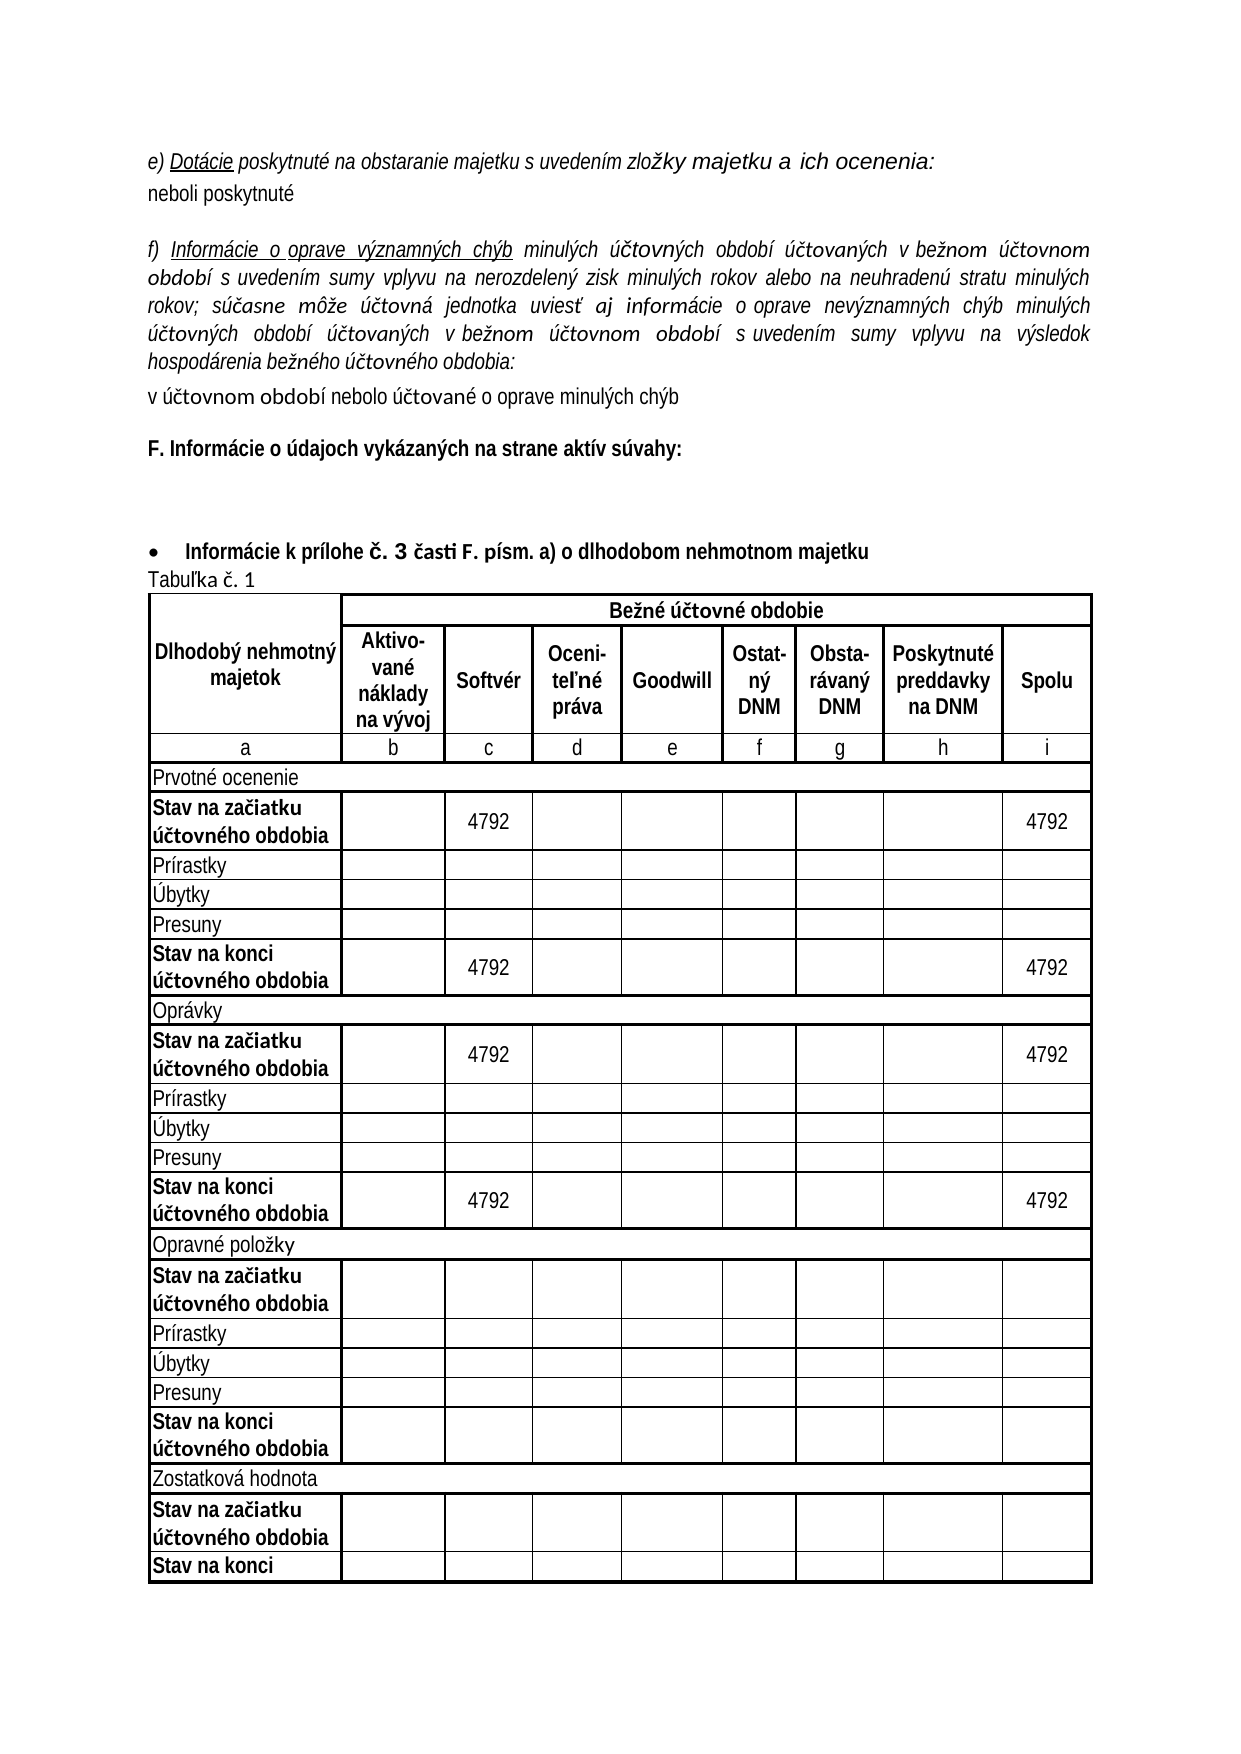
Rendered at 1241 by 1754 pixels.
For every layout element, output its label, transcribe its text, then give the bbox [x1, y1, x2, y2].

table_cell Prvotné ocenenie [151, 764, 1090, 790]
table_cell Prírastky [151, 1319, 340, 1347]
table_cell [343, 793, 444, 849]
table_cell 4792 [446, 940, 532, 994]
table_cell [533, 940, 621, 994]
table_cell [533, 1173, 621, 1227]
table_cell [723, 1349, 795, 1377]
table_cell [622, 1143, 722, 1171]
table_cell [533, 1378, 621, 1406]
text v účtovnom období nebolo účtované o oprave minulých chýb [148, 382, 1141, 410]
table_cell [533, 1026, 621, 1082]
table_cell a [151, 734, 340, 761]
table_cell [533, 1084, 621, 1112]
table_cell [1003, 1084, 1090, 1112]
table_cell [884, 1378, 1002, 1406]
table_cell [1003, 1378, 1090, 1406]
table_cell [797, 851, 883, 879]
table_cell [343, 1408, 444, 1462]
table_cell [343, 1261, 444, 1317]
table_cell [343, 1378, 444, 1406]
table_cell [622, 1378, 722, 1406]
table_cell [446, 1084, 532, 1112]
table_cell [723, 1378, 795, 1406]
table_cell c [446, 734, 531, 761]
table_cell [622, 1114, 722, 1142]
table_cell d [534, 734, 620, 761]
table_cell [533, 1261, 621, 1317]
table_cell Goodwill [623, 627, 721, 733]
table_cell [533, 1143, 621, 1171]
table_cell [446, 1378, 532, 1406]
table_cell [1003, 1114, 1090, 1142]
table_cell 4792 [1003, 793, 1090, 849]
table_cell [622, 910, 722, 938]
table_cell 4792 [1003, 1026, 1090, 1082]
text neboli poskytnuté [148, 180, 1141, 207]
table_cell e [623, 734, 721, 761]
table_cell [797, 880, 883, 908]
table_cell [446, 910, 532, 938]
table_cell [884, 880, 1002, 908]
table_cell [723, 910, 795, 938]
table_cell Zostatková hodnota [151, 1465, 1090, 1492]
table_cell [884, 1084, 1002, 1112]
table_header Bežné účtovné obdobie [343, 596, 1090, 624]
table_cell [343, 851, 444, 879]
table_cell [343, 940, 444, 994]
table_cell [723, 1173, 795, 1227]
table_cell [884, 1495, 1002, 1551]
text Tabuľka č. 1 [148, 565, 1093, 593]
table_cell Presuny [151, 1378, 340, 1406]
table_cell [622, 1349, 722, 1377]
table_cell [343, 1143, 444, 1171]
table_cell [723, 1552, 795, 1580]
table_cell Stav na začiatku účtovného obdobia [151, 1495, 340, 1551]
table_cell [533, 910, 621, 938]
table_cell [622, 1552, 722, 1580]
table_cell 4792 [446, 1173, 532, 1227]
table_cell [797, 1408, 883, 1462]
table_cell [446, 1552, 532, 1580]
table_cell [446, 1349, 532, 1377]
table_cell [446, 1143, 532, 1171]
table_cell Spolu [1004, 627, 1090, 733]
table_cell [622, 793, 722, 849]
table_cell [723, 793, 795, 849]
table_cell [343, 1084, 444, 1112]
table_cell Stav na konci [151, 1552, 340, 1580]
table_cell [797, 793, 883, 849]
table_cell Opravné položky [151, 1230, 1090, 1258]
table_cell [1003, 851, 1090, 879]
table_cell [1003, 1261, 1090, 1317]
table_cell [622, 1408, 722, 1462]
table_cell [723, 1319, 795, 1347]
table_cell Oceni-teľné práva [534, 627, 620, 733]
table_cell [533, 1495, 621, 1551]
table_cell [884, 851, 1002, 879]
table_cell [533, 1552, 621, 1580]
table_cell [884, 1349, 1002, 1377]
table_cell [797, 1495, 883, 1551]
table_cell [1003, 1495, 1090, 1551]
table_cell [446, 1495, 532, 1551]
table_cell Úbytky [151, 1349, 340, 1377]
table_cell [343, 880, 444, 908]
table_cell [797, 1114, 883, 1142]
table_cell [533, 1408, 621, 1462]
text F. Informácie o údajoch vykázaných na strane aktív súvahy: [148, 435, 1141, 461]
table_cell [446, 1319, 532, 1347]
table_cell Presuny [151, 1143, 340, 1171]
table_cell Oprávky [151, 997, 1090, 1023]
table_cell [533, 793, 621, 849]
table_cell Obsta- rávaný DNM [797, 627, 882, 733]
table_cell [533, 851, 621, 879]
table_cell [1003, 910, 1090, 938]
table_cell Stav na začiatku účtovného obdobia [151, 1026, 340, 1082]
list Informácie k prílohe č. 3 časti F. písm. a) o dlhodobom nehmotnom majetku [148, 537, 1093, 565]
table_cell Prírastky [151, 1084, 340, 1112]
table_cell 4792 [446, 1026, 532, 1082]
table_cell 4792 [1003, 1173, 1090, 1227]
table_cell [797, 1026, 883, 1082]
table_cell [343, 910, 444, 938]
table_cell [723, 1408, 795, 1462]
table_cell [884, 940, 1002, 994]
table_cell [797, 1143, 883, 1171]
table_cell [884, 793, 1002, 849]
table_cell [723, 1114, 795, 1142]
table_cell [622, 1319, 722, 1347]
text f) Informácie o oprave významných chýb minulých účtovných období účtovaných v bežnom účtovnom období s uvedením sumy vplyvu na nerozdelený zisk minulých rokov alebo na neuhradenú stratu minulých rokov; súčasne môže účtovná jednotka uviesť aj informácie o oprave nevýznamných chýb minulých účtovných období účtovaných v bežnom účtovnom období s uvedením sumy vplyvu na výsledok hospodárenia bežného účtovného obdobia: [148, 235, 1093, 376]
table_cell [884, 1114, 1002, 1142]
table_cell [723, 1143, 795, 1171]
table_cell [446, 1261, 532, 1317]
table_cell [797, 1261, 883, 1317]
table_cell [884, 1552, 1002, 1580]
table_cell [533, 1319, 621, 1347]
table_cell Ostat-ný DNM [724, 627, 794, 733]
table_cell [446, 851, 532, 879]
table_cell [622, 1026, 722, 1082]
table_cell Poskytnuté preddavky na DNM [885, 627, 1001, 733]
table_cell Úbytky [151, 880, 340, 908]
table_cell Stav na začiatku účtovného obdobia [151, 793, 340, 849]
table_cell [622, 880, 722, 908]
table_cell [446, 880, 532, 908]
table_cell [622, 1084, 722, 1112]
table_cell [723, 1026, 795, 1082]
table_cell [343, 1173, 444, 1227]
table_cell [446, 1114, 532, 1142]
table_cell i [1004, 734, 1090, 761]
text e) Dotácie poskytnuté na obstaranie majetku s uvedením zložky majetku a ich ocenenia: [148, 148, 1093, 174]
table_cell Stav na začiatku účtovného obdobia [151, 1261, 340, 1317]
table_cell 4792 [446, 793, 532, 849]
table_header Dlhodobý nehmotný majetok [151, 594, 340, 733]
table_cell Softvér [446, 627, 531, 733]
table_cell Aktivo-vané náklady na vývoj [343, 627, 443, 733]
table_cell [533, 1349, 621, 1377]
table_cell [622, 940, 722, 994]
table_cell [797, 1349, 883, 1377]
table_cell [723, 940, 795, 994]
table_cell [884, 1026, 1002, 1082]
table_cell [723, 851, 795, 879]
table_cell [723, 1495, 795, 1551]
table_cell h [885, 734, 1001, 761]
table_cell [343, 1319, 444, 1347]
table_cell [797, 1552, 883, 1580]
table_cell [797, 910, 883, 938]
table_cell [797, 1319, 883, 1347]
table_cell 4792 [1003, 940, 1090, 994]
table_cell Stav na konci účtovného obdobia [151, 940, 340, 994]
table_cell Stav na konci účtovného obdobia [151, 1173, 340, 1227]
table_cell [446, 1408, 532, 1462]
table_cell Úbytky [151, 1114, 340, 1142]
table_cell [884, 1408, 1002, 1462]
table_cell [343, 1026, 444, 1082]
table_cell Presuny [151, 910, 340, 938]
table_cell [622, 1495, 722, 1551]
table_cell [343, 1349, 444, 1377]
table_cell g [797, 734, 882, 761]
table_cell [533, 1114, 621, 1142]
table_cell [723, 880, 795, 908]
table_cell [622, 1261, 722, 1317]
table_cell [622, 1173, 722, 1227]
table_cell [723, 1261, 795, 1317]
table_cell Stav na konci účtovného obdobia [151, 1408, 340, 1462]
table_cell [723, 1084, 795, 1112]
table_cell Prírastky [151, 851, 340, 879]
table_cell [1003, 1349, 1090, 1377]
table_cell [884, 1173, 1002, 1227]
table_cell [1003, 1552, 1090, 1580]
table_cell f [724, 734, 794, 761]
table_cell [1003, 1408, 1090, 1462]
table_cell [1003, 880, 1090, 908]
table_cell b [343, 734, 443, 761]
table_cell [884, 910, 1002, 938]
table_cell [884, 1319, 1002, 1347]
table_cell [533, 880, 621, 908]
table_cell [343, 1495, 444, 1551]
table_cell [797, 1173, 883, 1227]
table_cell [884, 1143, 1002, 1171]
table_cell [797, 940, 883, 994]
table_cell [797, 1084, 883, 1112]
table_cell [343, 1552, 444, 1580]
table_cell [884, 1261, 1002, 1317]
table_cell [1003, 1319, 1090, 1347]
table_cell [622, 851, 722, 879]
table_cell [343, 1114, 444, 1142]
table_cell [1003, 1143, 1090, 1171]
table_cell [797, 1378, 883, 1406]
